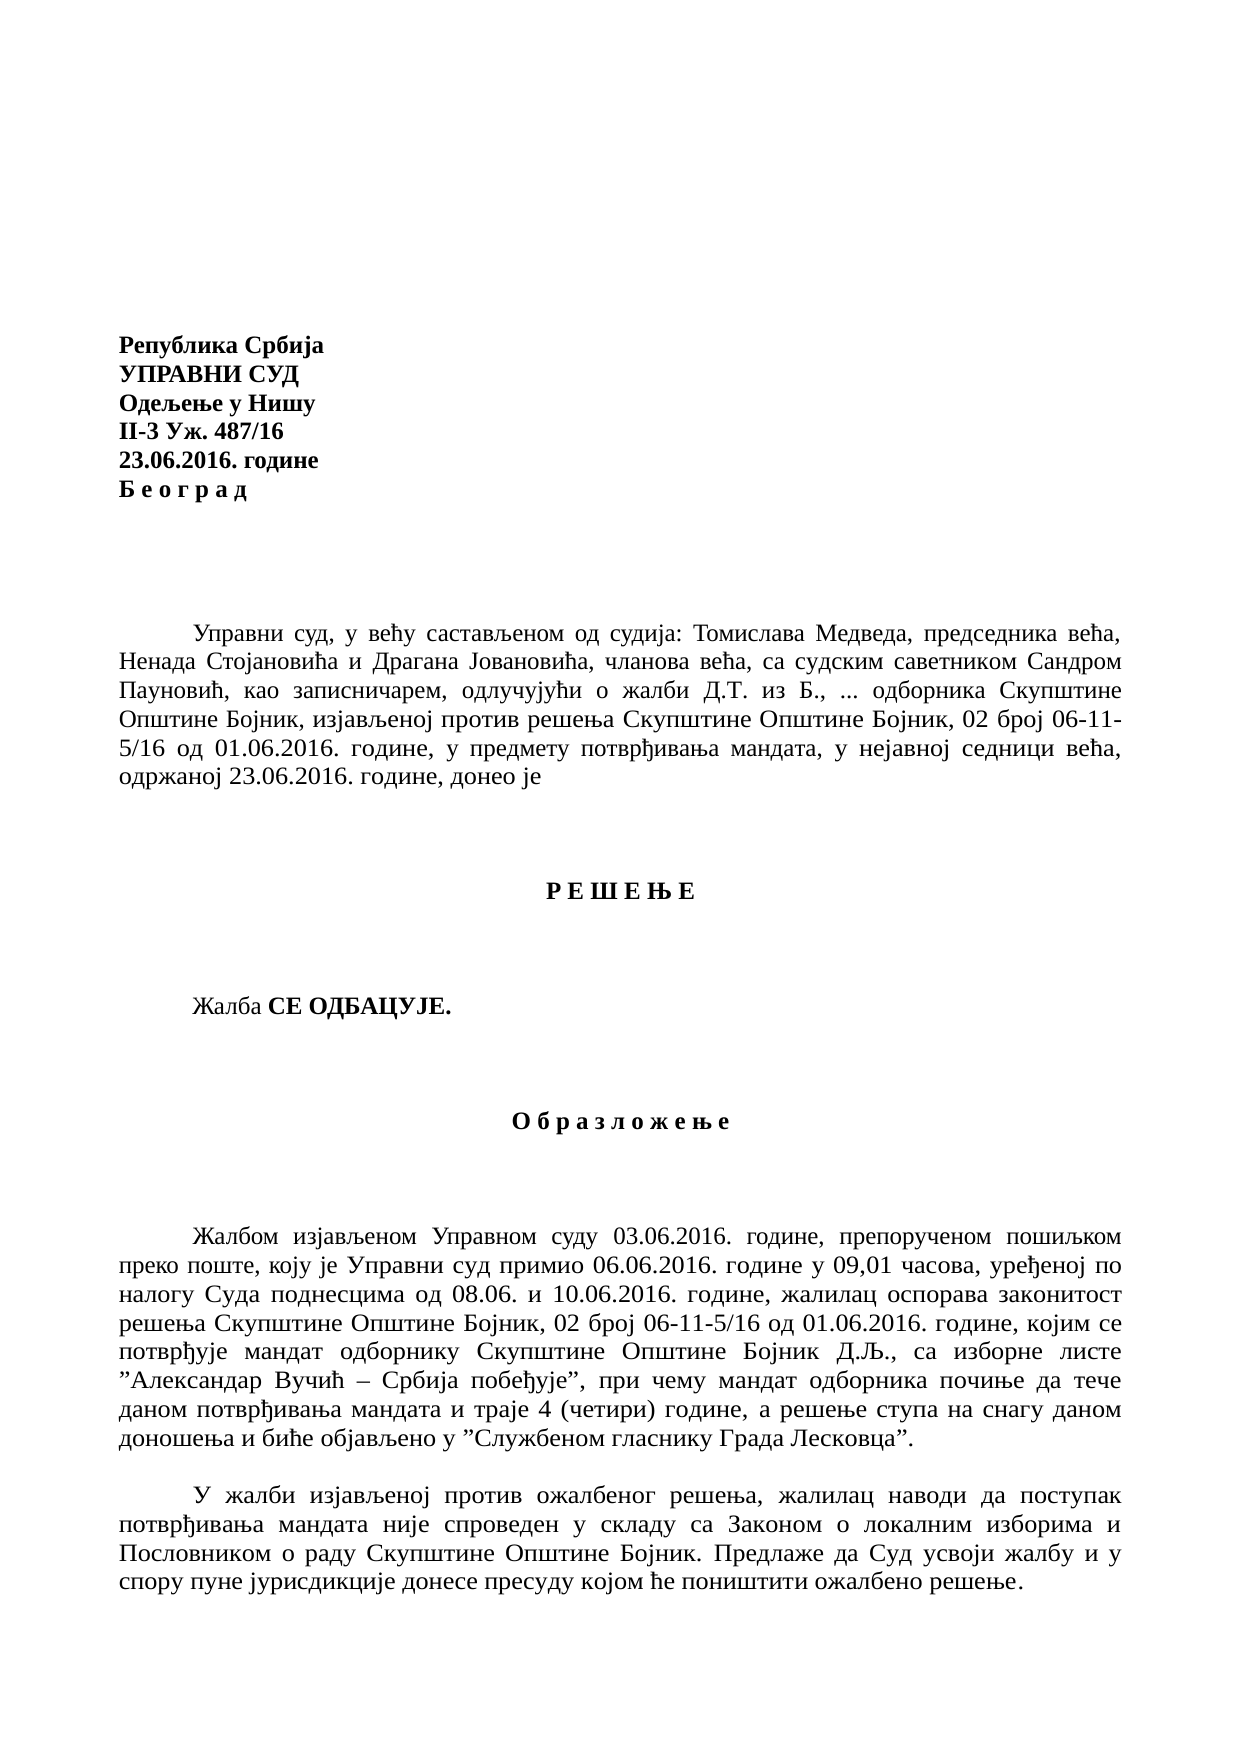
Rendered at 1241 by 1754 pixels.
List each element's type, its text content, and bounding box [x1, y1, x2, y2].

text Б е о г р а д [118, 474, 1122, 503]
text О б р а з л о ж е њ е [118, 1106, 1122, 1135]
text Управни суд, у већу састављеном од судија: Томислава Медведа, председника већа, Ненада Стојановића и Драгана Јовановића, чланова већа, са судским саветником Сандром Пауновић, као записничарем, одлучујући о жалби Д.Т. из Б., ... одборника Скупштине Општине Бојник, изјављеној против решења Скупштине Општине Бојник, 02 број 06-11-5/16 од 01.06.2016. године, у предмету потврђивања мандата, у нејавној седници већа, одржаној 23.06.2016. године, донео је [118, 618, 1122, 790]
text У жалби изјављеној против ожалбеног решења, жалилац наводи да поступак потврђивања мандата није спроведен у складу са Законом о локалним изборима и Пословником о раду Скупштине Општине Бојник. Предлаже да Суд усвоји жалбу и у спору пуне јурисдикције донесе пресуду којом ће поништити ожалбено решење. [118, 1480, 1122, 1595]
text Жалба СЕ ОДБАЦУЈЕ. [118, 991, 1122, 1020]
text Република Србија [118, 118, 1122, 359]
text Р Е Ш Е Њ Е [118, 876, 1122, 905]
text Жалбом изјављеном Управном суду 03.06.2016. године, препорученом пошиљком преко поште, коју је Управни суд примио 06.06.2016. године у 09,01 часова, уређеној по налогу Суда поднесцима од 08.06. и 10.06.2016. године, жалилац оспорава законитост решења Скупштине Општине Бојник, 02 број 06-11-5/16 од 01.06.2016. године, којим се потврђује мандат одборнику Скупштине Општине Бојник Д.Љ., са изборне листе ”Александар Вучић – Србија побеђује”, при чему мандат одборника почиње да тече даном потврђивања мандата и траје 4 (четири) године, а решење ступа на снагу даном доношења и биће објављено у ”Службеном гласнику Града Лесковца”. [118, 1221, 1122, 1451]
text УПРАВНИ СУД [118, 359, 1122, 388]
text II-3 Уж. 487/16 [118, 416, 1122, 445]
text 23.06.2016. године [118, 445, 1122, 474]
text Одељење у Нишу [118, 388, 1122, 416]
